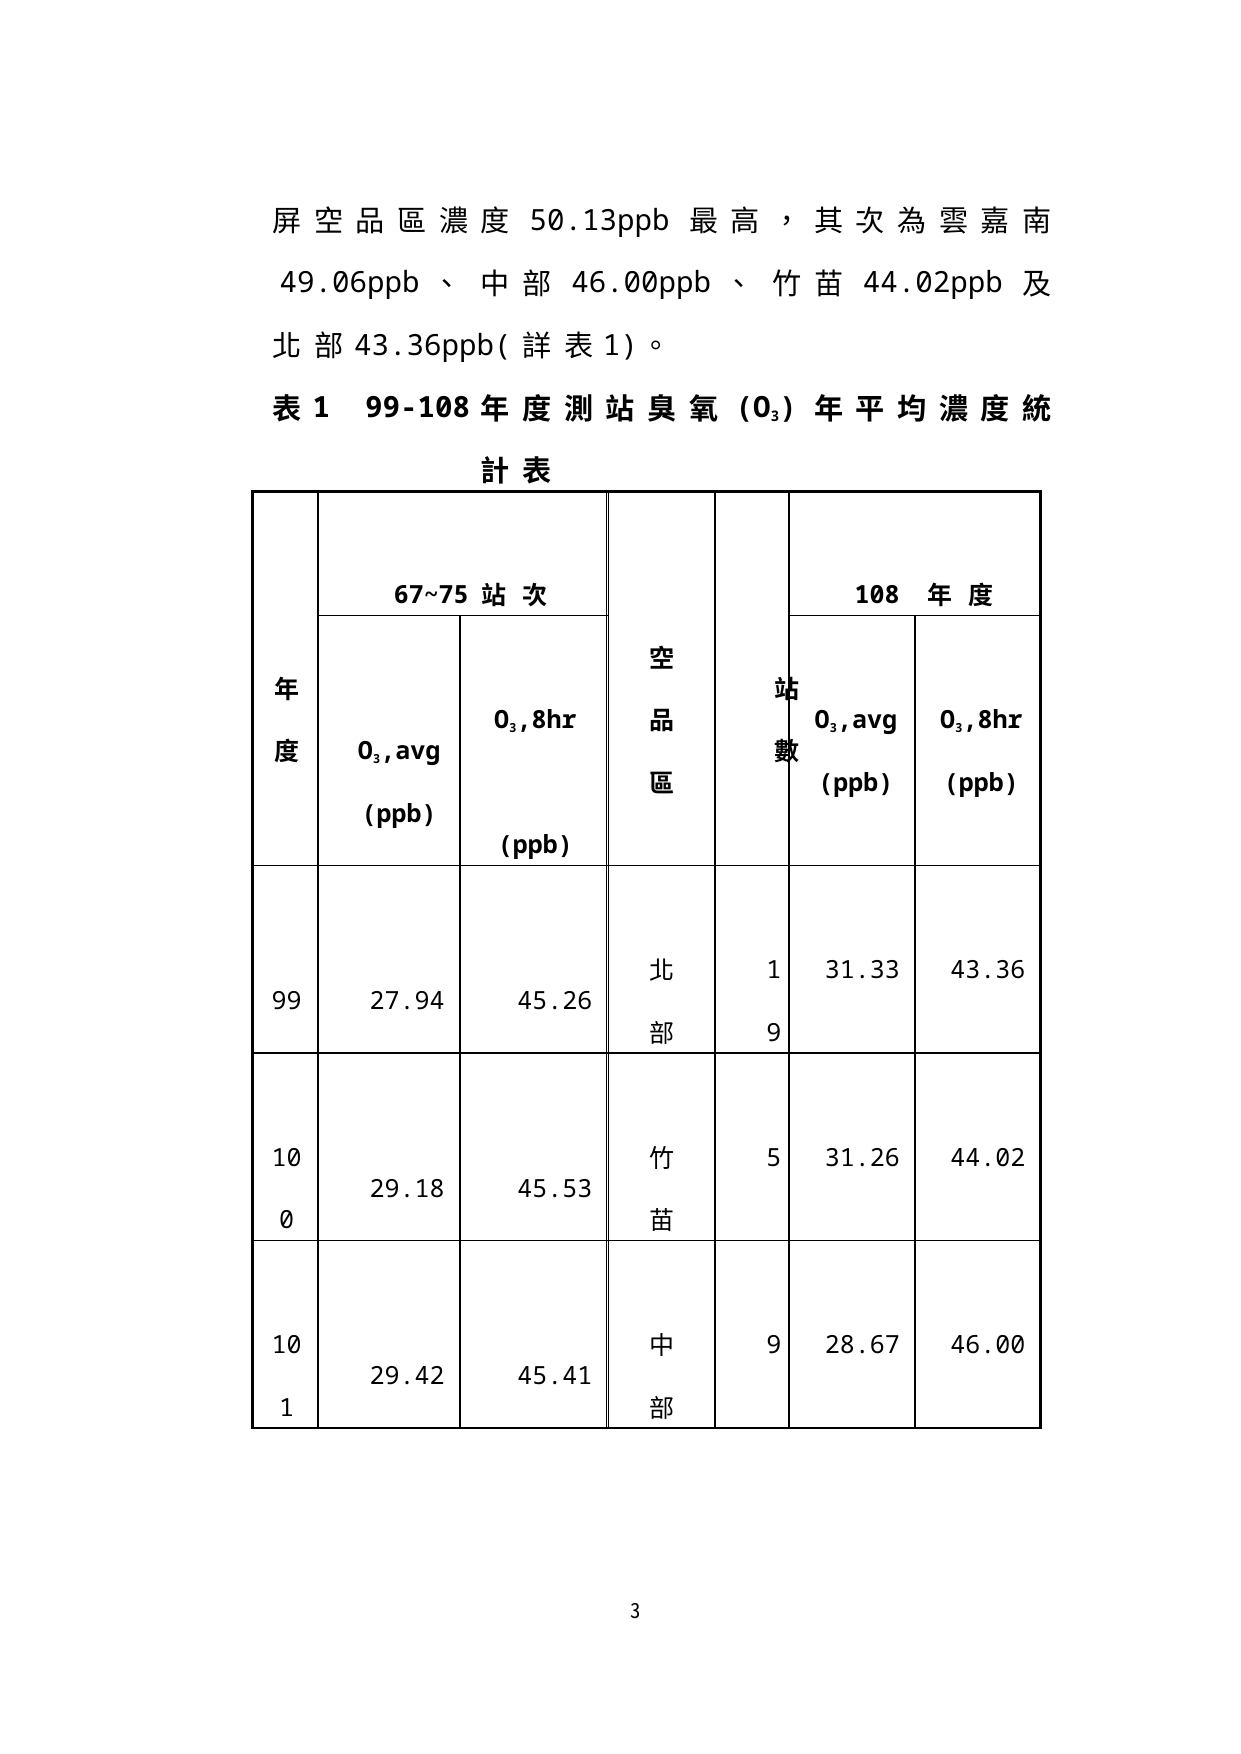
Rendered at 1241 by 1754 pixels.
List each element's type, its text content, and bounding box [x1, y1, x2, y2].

table_cell O3,avg (ppb) [790, 616, 914, 864]
table_cell O3,avg (ppb) [319, 616, 459, 864]
table_cell 29.42 [319, 1241, 459, 1427]
text 屏空品區濃度50.13ppb最高，其次為雲嘉南49.06ppb、中部46.00ppb、竹苗44.02ppb及北部43.36ppb(詳表1)。 [242, 177, 1058, 365]
table_cell 100 [254, 1054, 317, 1240]
table_cell 31.33 [790, 866, 914, 1052]
table_cell 45.53 [461, 1054, 606, 1240]
table_cell 北部 [609, 866, 714, 1052]
table_cell 中部 [609, 1241, 714, 1427]
table_cell O3,8hr (ppb) [461, 616, 606, 864]
table_cell 101 [254, 1241, 317, 1427]
table_cell 5 [716, 1054, 788, 1240]
table_cell 28.67 [790, 1241, 914, 1427]
table_cell 46.00 [916, 1241, 1039, 1427]
table_cell 99 [254, 866, 317, 1052]
table_cell 27.94 [319, 866, 459, 1052]
table_cell 44.02 [916, 1054, 1039, 1240]
table_cell 19 [716, 866, 788, 1052]
text 表1 99-108年度測站臭氧(O3)年平均濃度統計表 [242, 365, 1058, 490]
table_header 站數 [716, 493, 788, 864]
table_cell 31.26 [790, 1054, 914, 1240]
table_header 67~75站次 [319, 493, 606, 615]
table_cell 45.41 [461, 1241, 606, 1427]
table_cell 9 [716, 1241, 788, 1427]
table_cell 29.18 [319, 1054, 459, 1240]
table_cell 43.36 [916, 866, 1039, 1052]
table_header 年度 [254, 493, 317, 864]
table_header 空品區 [609, 493, 714, 864]
table_cell O3,8hr (ppb) [916, 616, 1039, 864]
table_header 108年度 [790, 493, 1039, 615]
table_cell 45.26 [461, 866, 606, 1052]
table_cell 竹苗 [609, 1054, 714, 1240]
